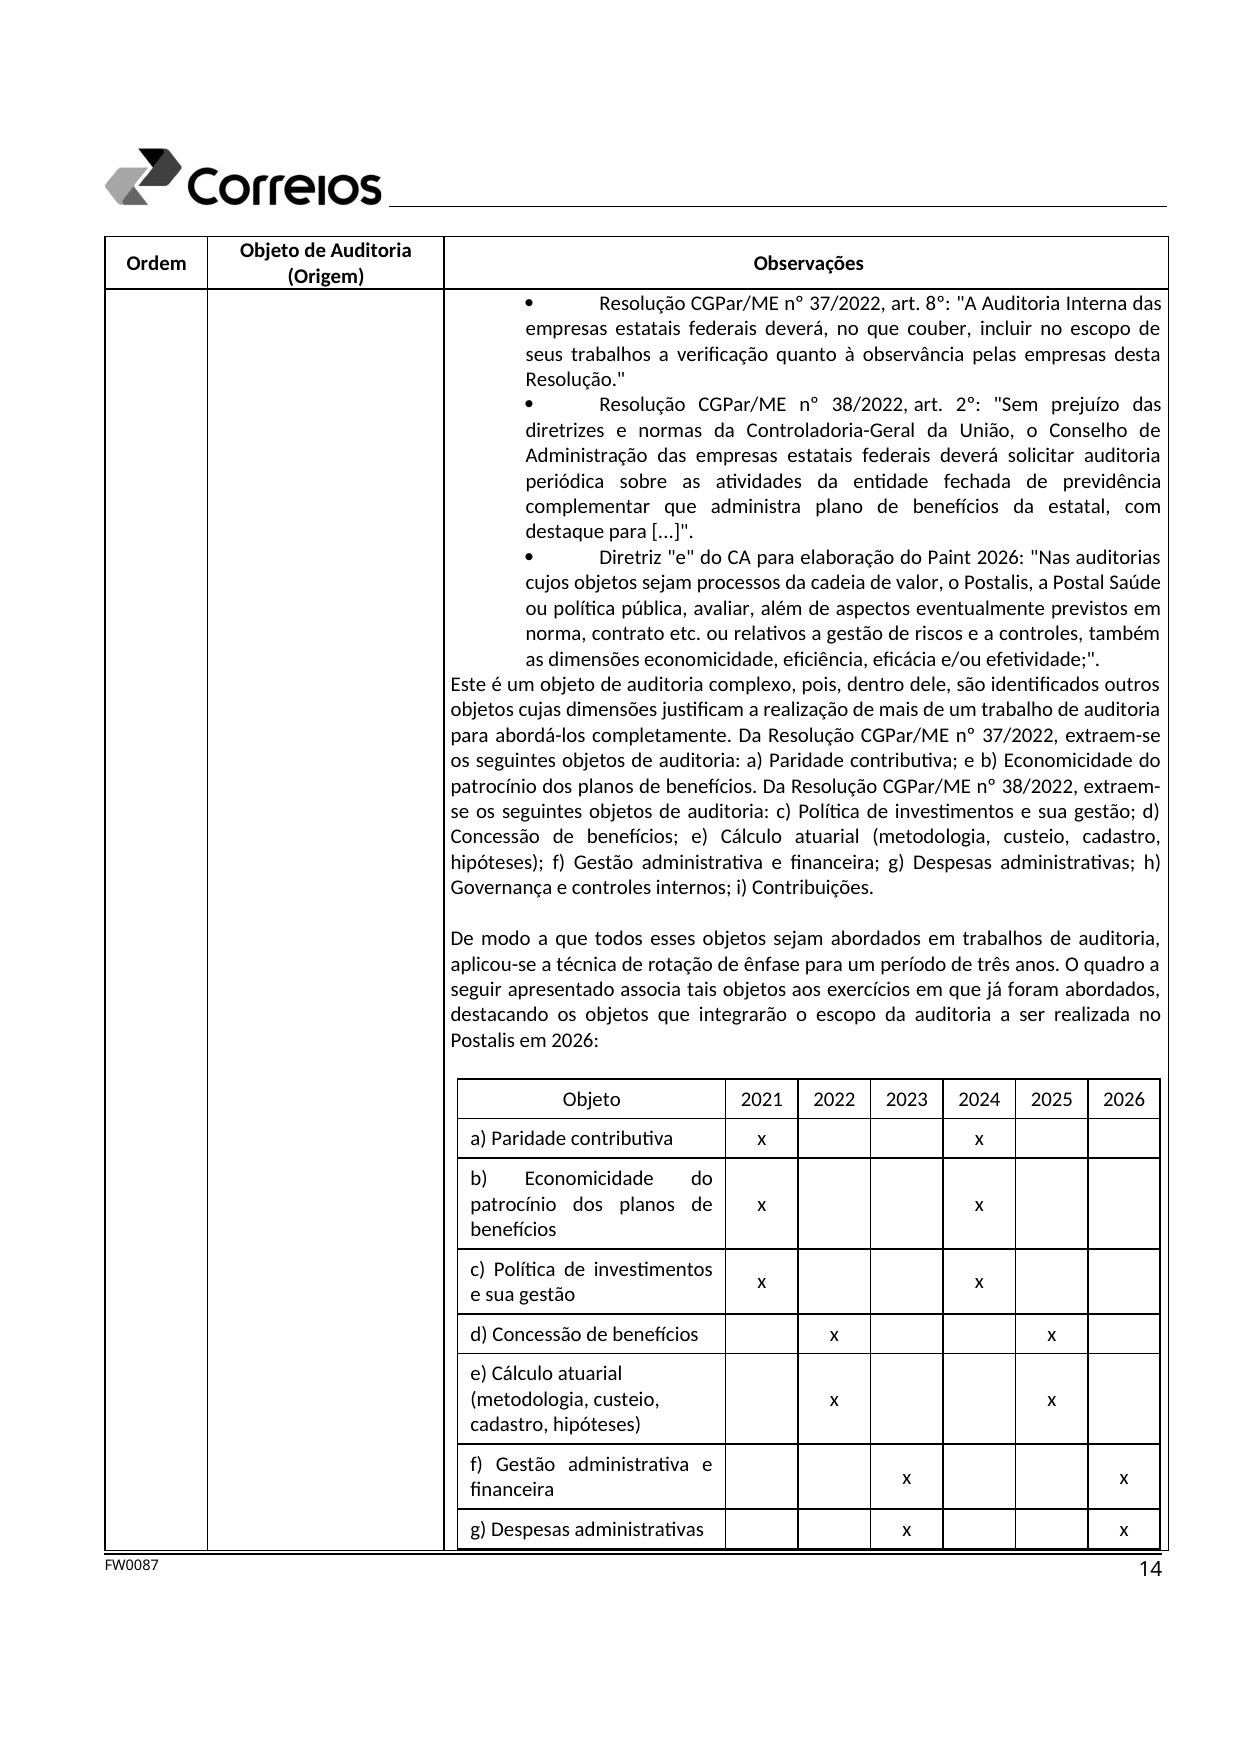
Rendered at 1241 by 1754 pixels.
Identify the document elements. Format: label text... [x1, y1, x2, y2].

table_cell x [1089, 1510, 1159, 1548]
table_header 2026 [1089, 1080, 1159, 1118]
table_cell [208, 290, 443, 1550]
table_cell x [1089, 1445, 1159, 1508]
table_cell [1016, 1250, 1087, 1313]
table_cell c) Política de investimentos e sua gestão [458, 1250, 725, 1313]
table_cell [871, 1315, 942, 1353]
table_cell [1016, 1159, 1087, 1248]
table_cell a) Paridade contributiva [458, 1119, 725, 1157]
table_header Objeto de Auditoria (Origem) [208, 237, 443, 288]
table_cell [1016, 1510, 1087, 1548]
table_cell g) Despesas administrativas [458, 1510, 725, 1548]
table_cell [799, 1250, 870, 1313]
table_header Objeto [458, 1080, 725, 1118]
table_cell [726, 1315, 797, 1353]
table_cell [1089, 1119, 1159, 1157]
table_cell [1089, 1315, 1159, 1353]
table_header 2022 [799, 1080, 870, 1118]
table_cell [726, 1354, 797, 1443]
table_header 2023 [871, 1080, 942, 1118]
table_cell [871, 1159, 942, 1248]
table_cell x [726, 1250, 797, 1313]
table_cell [871, 1119, 942, 1157]
table_cell x [799, 1315, 870, 1353]
table_header 2021 [726, 1080, 797, 1118]
table_header Ordem [106, 237, 207, 288]
table_cell x [871, 1445, 942, 1508]
table_cell [1089, 1354, 1159, 1443]
table_cell [944, 1510, 1015, 1548]
table_cell [944, 1354, 1015, 1443]
table_cell [871, 1354, 942, 1443]
table_cell [944, 1315, 1015, 1353]
table_cell x [1016, 1354, 1087, 1443]
table_cell f) Gestão administrativa e financeira [458, 1445, 725, 1508]
table_cell x [944, 1119, 1015, 1157]
table_cell [799, 1119, 870, 1157]
table_cell x [799, 1354, 870, 1443]
table_cell x [726, 1119, 797, 1157]
table_cell [799, 1159, 870, 1248]
table_header 2024 [944, 1080, 1015, 1118]
table_cell x [944, 1250, 1015, 1313]
table_cell Lei Complementar nº 108/2001, art. 25: "As ações exercidas pelo órgão referido no artigo anterior não eximem os patrocinadores da responsabilidade pela supervisão e fiscalização sistemática das atividades das suas respectivas entidades de previdência complementar." Resolução CGPar/ME nº 37/2022, art. 8º: "A Auditoria Interna das empresas estatais federais deverá, no que couber, incluir no escopo de seus trabalhos a verificação quanto à observância pelas empresas desta Resolução." Resolução CGPar/ME nº 38/2022, art. 2º: "Sem prejuízo das diretrizes e normas da Controladoria-Geral da União, o Conselho de Administração das empresas estatais federais deverá solicitar auditoria periódica sobre as atividades da entidade fechada de previdência complementar que administra plano de benefícios da estatal, com destaque para [...]". Diretriz "e" do CA para elaboração do Paint 2026: "Nas auditorias cujos objetos sejam processos da cadeia de valor, o Postalis, a Postal Saúde ou política pública, avaliar, além de aspectos eventualmente previstos em norma, contrato etc. ou relativos a gestão de riscos e a controles, também as dimensões economicidade, eficiência, eficácia e/ou efetividade;". Este é um objeto de auditoria complexo, pois, dentro dele, são identificados outros objetos cujas dimensões justificam a realização de mais de um trabalho de auditoria para abordá-los completamente. Da Resolução CGPar/ME nº 37/2022, extraem-se os seguintes objetos de auditoria: a) Paridade contributiva; e b) Economicidade do patrocínio dos planos de benefícios. Da Resolução CGPar/ME nº 38/2022, extraem-se os seguintes objetos de auditoria: c) Política de investimentos e sua gestão; d) Concessão de benefícios; e) Cálculo atuarial (metodologia, custeio, cadastro, hipóteses); f) Gestão administrativa e financeira; g) Despesas administrativas; h) Governança e controles internos; i) Contribuições. De modo a que todos esses objetos sejam abordados em trabalhos de auditoria, aplicou-se a técnica de rotação de ênfase para um período de três anos. O quadro a seguir apresentado associa tais objetos aos exercícios em que já foram abordados, destacando os objetos que integrarão o escopo da auditoria a ser realizada no Postalis em 2026: Portanto, o escopo da auditoria a ser realizada no Postalis em 2026 abrangerá gestão administrativa e financeira, despesas administrativas e contribuições e avaliação da eficácia e da efetividade do órgão. Em atenção à diretriz "e" do CA, consta do Apêndice C, como objetivo desta auditoria, avaliar a eficácia e a efetividade do Postalis frente à finalidade para a qual foi criado. [445, 290, 1168, 1550]
table_cell [726, 1510, 797, 1548]
table_cell x [726, 1159, 797, 1248]
table_header Observações [445, 237, 1168, 288]
table_cell b) Economicidade do patrocínio dos planos de benefícios [458, 1159, 725, 1248]
table_cell x [1016, 1315, 1087, 1353]
table_cell [799, 1445, 870, 1508]
table_cell [944, 1445, 1015, 1508]
table_cell [871, 1250, 942, 1313]
table_cell x [871, 1510, 942, 1548]
table_cell [799, 1510, 870, 1548]
table_cell [1089, 1250, 1159, 1313]
table_cell [1089, 1159, 1159, 1248]
table_cell e) Cálculo atuarial (metodologia, custeio, cadastro, hipóteses) [458, 1354, 725, 1443]
table_cell d) Concessão de benefícios [458, 1315, 725, 1353]
table_cell [726, 1445, 797, 1508]
table_cell [1016, 1445, 1087, 1508]
table_header 2025 [1016, 1080, 1087, 1118]
table_cell x [944, 1159, 1015, 1248]
table_cell [1016, 1119, 1087, 1157]
table_cell [106, 290, 207, 1550]
